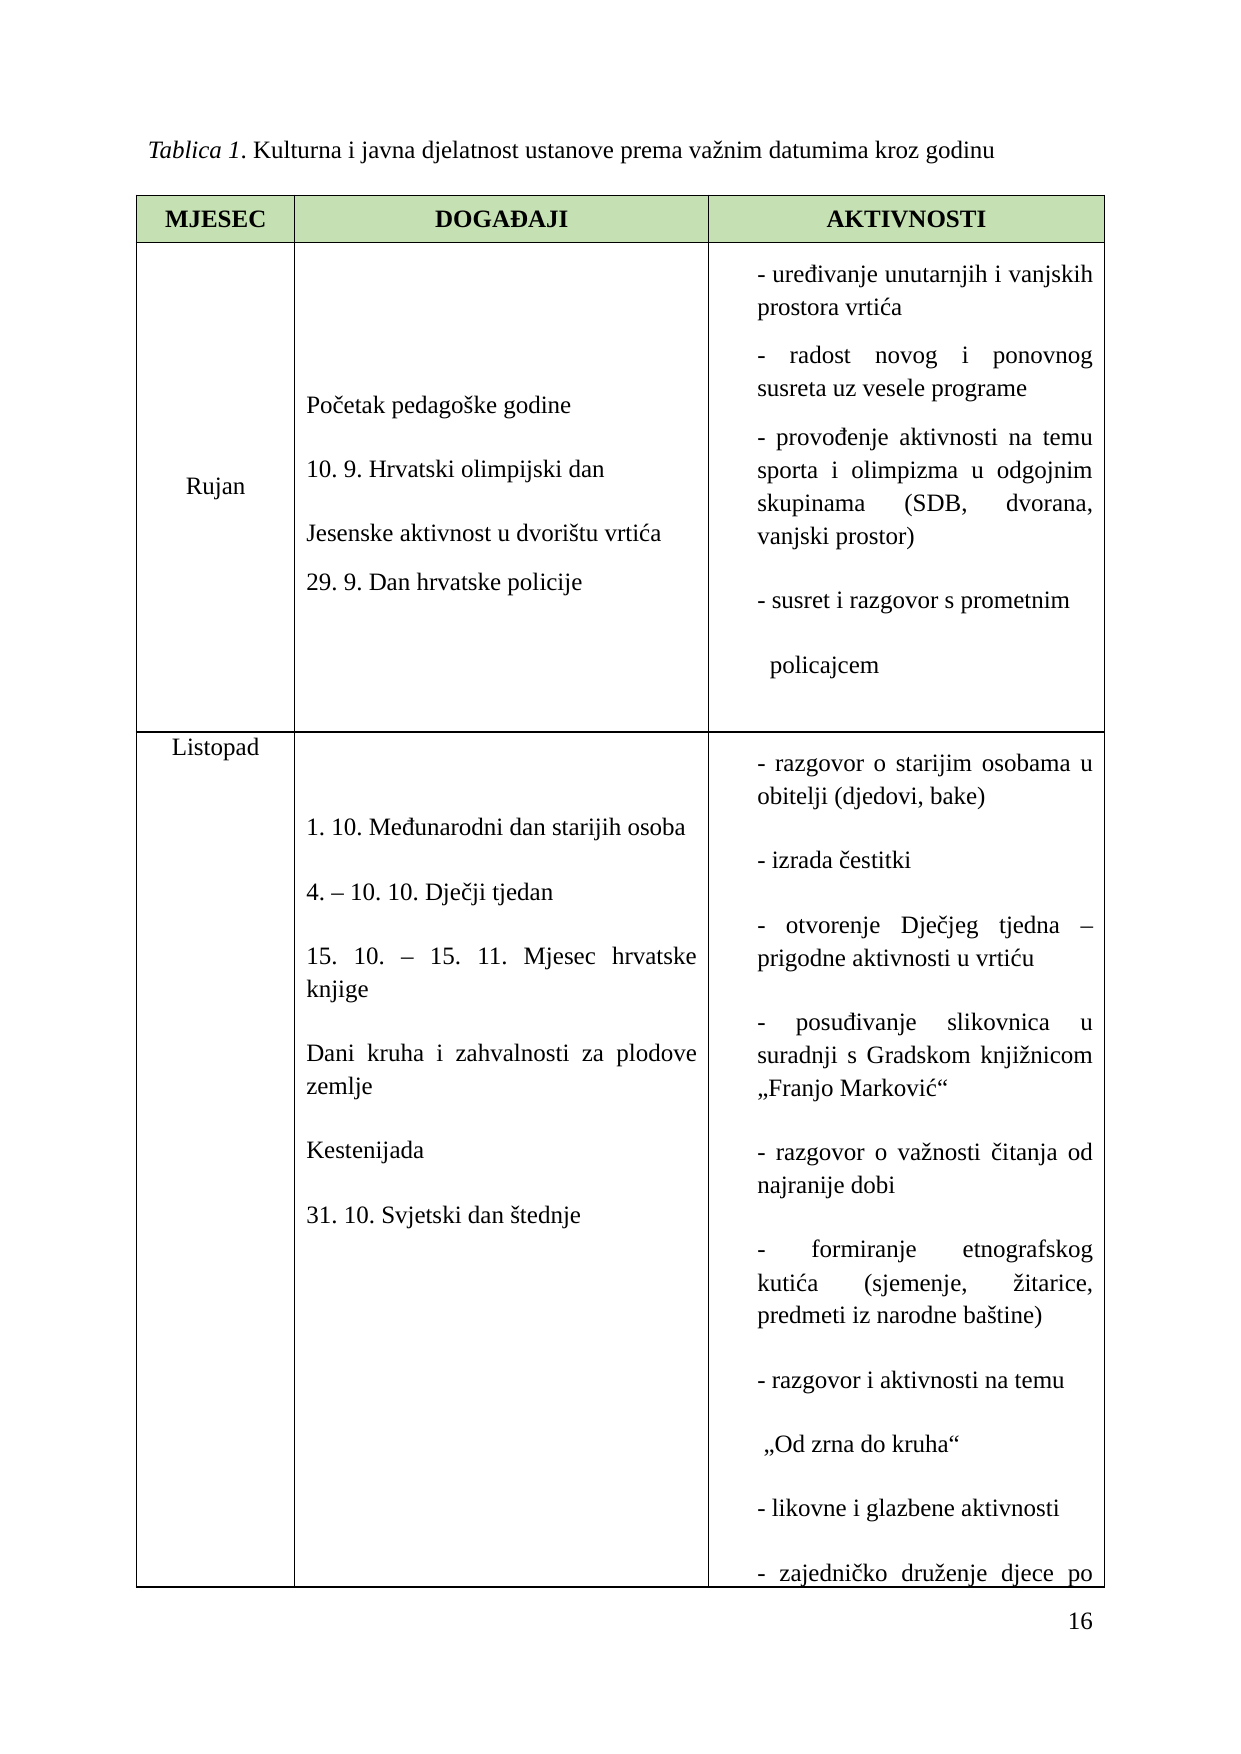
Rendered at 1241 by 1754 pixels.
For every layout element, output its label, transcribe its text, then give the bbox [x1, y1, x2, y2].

table_header MJESEC [137, 196, 294, 242]
table_cell 1. 10. Međunarodni dan starijih osoba 4. – 10. 10. Dječji tjedan 15. 10. – 15. 11. Mjesec hrvatske knjige Dani kruha i zahvalnosti za plodove zemlje Kestenijada 31. 10. Svjetski dan štednje [295, 733, 708, 1586]
table_cell Početak pedagoške godine 10. 9. Hrvatski olimpijski dan Jesenske aktivnost u dvorištu vrtića 29. 9. Dan hrvatske policije [295, 243, 708, 731]
table_cell Rujan [137, 243, 294, 731]
table_cell - uređivanje unutarnjih i vanjskih prostora vrtića - radost novog i ponovnog susreta uz vesele programe - provođenje aktivnosti na temu sporta i olimpizma u odgojnim skupinama (SDB, dvorana, vanjski prostor) - susret i razgovor s prometnim policajcem [709, 243, 1104, 731]
table_header DOGAĐAJI [295, 196, 708, 242]
table_header AKTIVNOSTI [709, 196, 1104, 242]
table_cell Listopad [137, 733, 294, 1586]
text Tablica 1. Kulturna i javna djelatnost ustanove prema važnim datumima kroz godinu [148, 135, 1093, 163]
table_cell - razgovor o starijim osobama u obitelji (djedovi, bake) - izrada čestitki - otvorenje Dječjeg tjedna – prigodne aktivnosti u vrtiću - posuđivanje slikovnica u suradnji s Gradskom knjižnicom „Franjo Marković“ - razgovor o važnosti čitanja od najranije dobi - formiranje etnografskog kutića (sjemenje, žitarice, predmeti iz narodne baštine) - razgovor i aktivnosti na temu „Od zrna do kruha“ - likovne i glazbene aktivnosti - zajedničko druženje djece po [709, 733, 1104, 1586]
